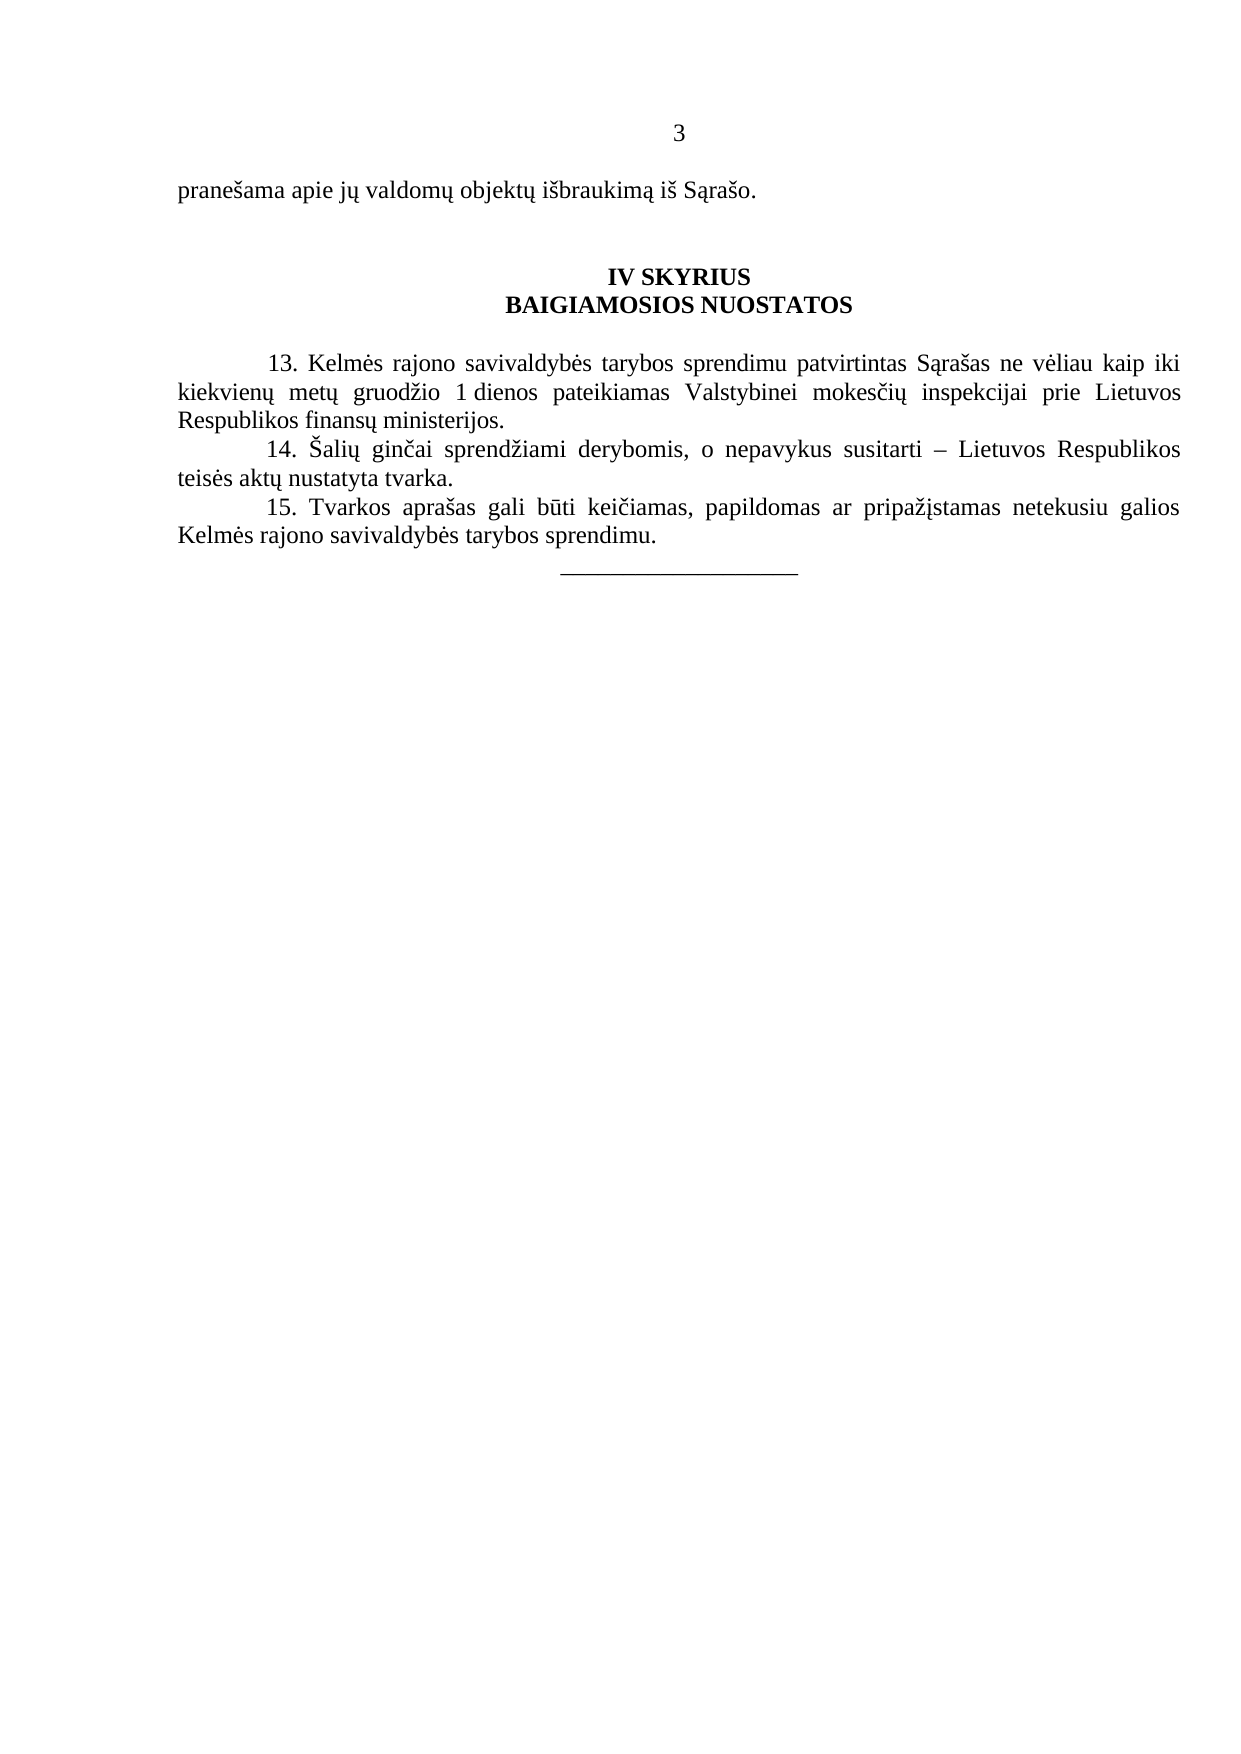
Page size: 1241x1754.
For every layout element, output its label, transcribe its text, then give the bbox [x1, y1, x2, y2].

text ___________________ [177, 549, 1181, 578]
text 13. Kelmės rajono savivaldybės tarybos sprendimu patvirtintas Sąrašas ne vėliau kaip iki kiekvienų metų gruodžio 1 dienos pateikiamas Valstybinei mokesčių inspekcijai prie Lietuvos Respublikos finansų ministerijos. [177, 348, 1181, 434]
text 15. Tvarkos aprašas gali būti keičiamas, papildomas ar pripažįstamas netekusiu galios Kelmės rajono savivaldybės tarybos sprendimu. [177, 492, 1181, 549]
text 14. Šalių ginčai sprendžiami derybomis, o nepavykus susitarti – Lietuvos Respublikos teisės aktų nustatyta tvarka. [177, 434, 1181, 492]
text pranešama apie jų valdomų objektų išbraukimą iš Sąrašo. [177, 176, 1181, 204]
text IV SKYRIUS [177, 262, 1181, 291]
text BAIGIAMOSIOS NUOSTATOS [177, 291, 1181, 319]
